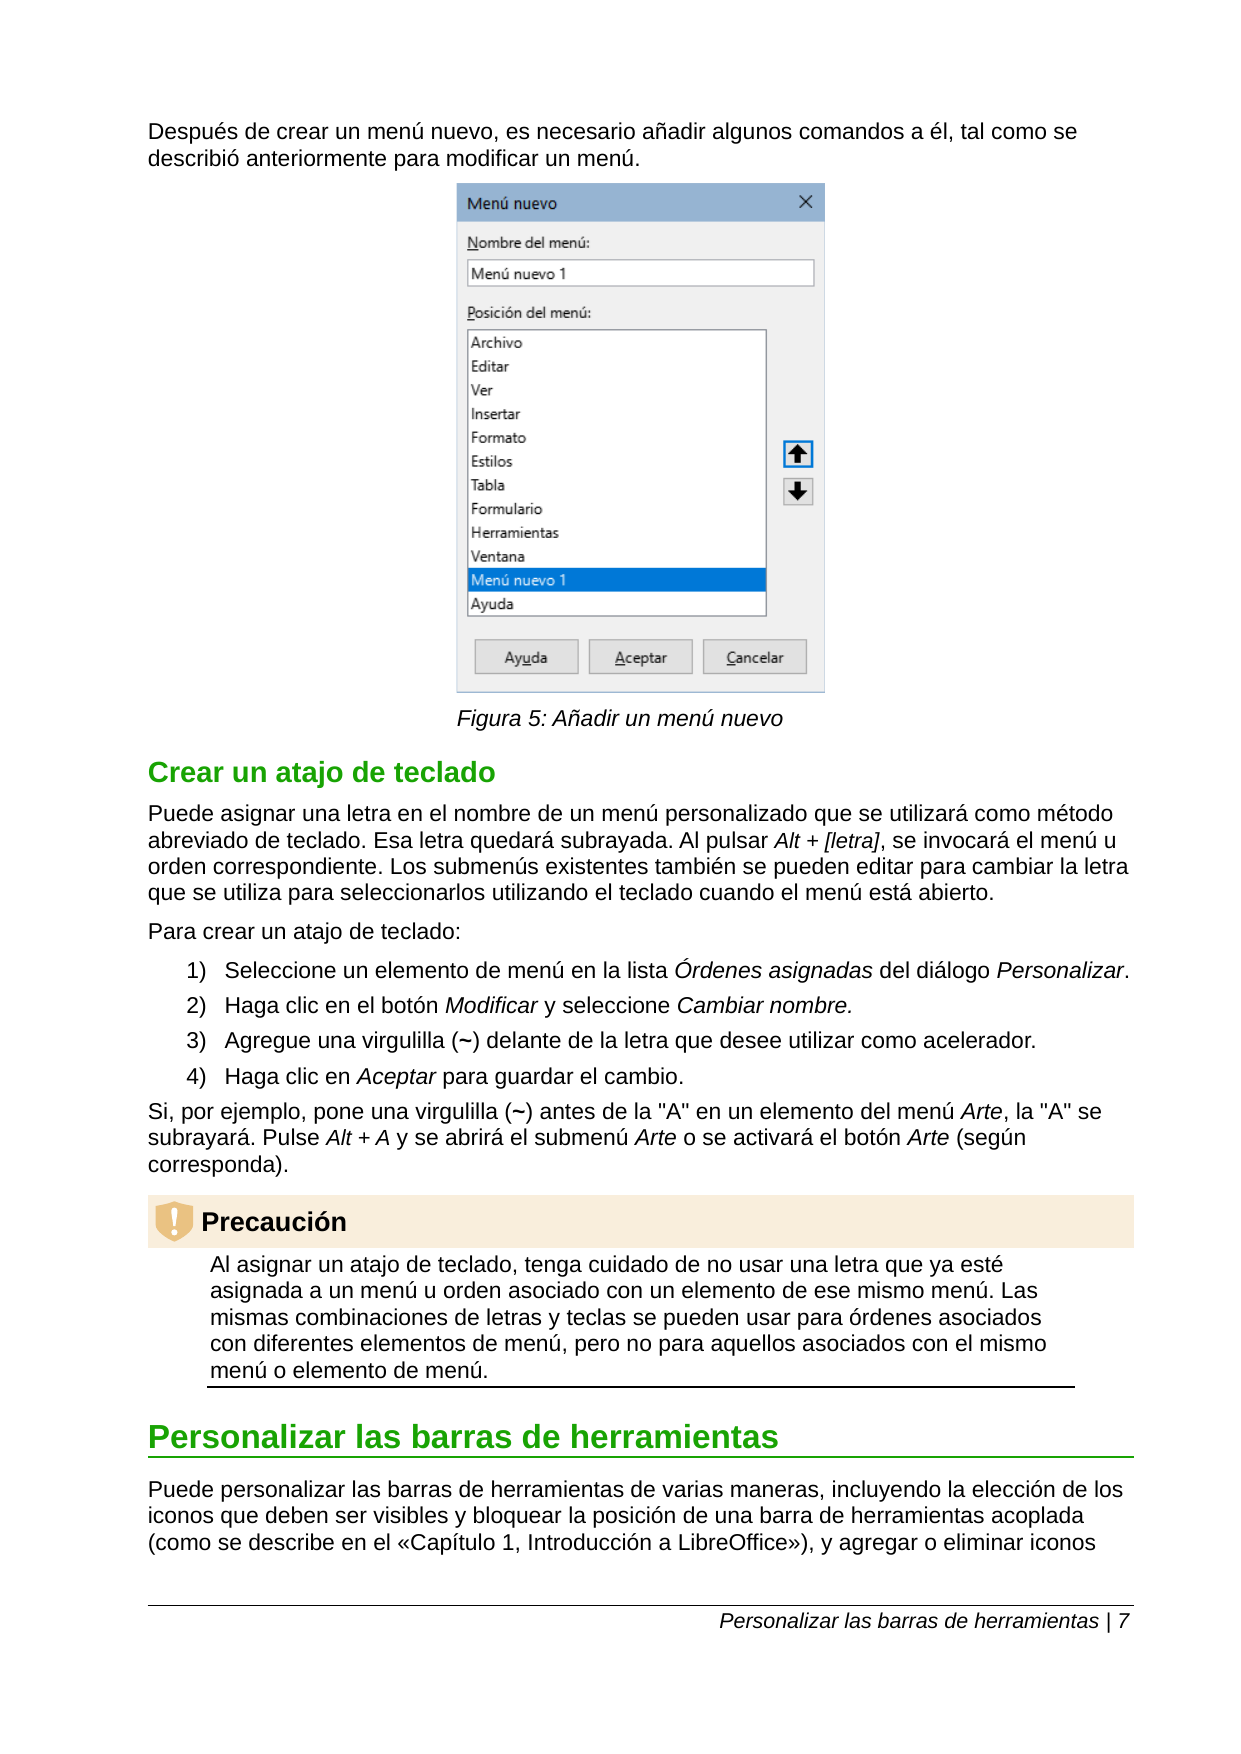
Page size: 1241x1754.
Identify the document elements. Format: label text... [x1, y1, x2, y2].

text Si, por ejemplo, pone una virgulilla (~) antes de la "A" en un elemento del menú Arte, la "A" se subrayará. Pulse Alt + A y se abrirá el submenú Arte o se activará el botón Arte (según corresponda). [148, 1098, 1134, 1177]
picture [456, 183, 825, 693]
text Después de crear un menú nuevo, es necesario añadir algunos comandos a él, tal como se describió anteriormente para modificar un menú. [148, 118, 1134, 171]
list Haga clic en el botón Modificar y seleccione Cambiar nombre. [207, 992, 1134, 1019]
list Haga clic en Aceptar para guardar el cambio. [207, 1063, 1134, 1089]
subtitle Personalizar las barras de herramientas [148, 1417, 1134, 1456]
subtitle Precaución [148, 1195, 1134, 1248]
text Puede asignar una letra en el nombre de un menú personalizado que se utilizará como método abreviado de teclado. Esa letra quedará subrayada. Al pulsar Alt + [letra], se invocará el menú u orden correspondiente. Los submenús existentes también se pueden editar para cambiar la letra que se utiliza para seleccionarlos utilizando el teclado cuando el menú está abierto. [148, 800, 1134, 906]
text Al asignar un atajo de teclado, tenga cuidado de no usar una letra que ya esté asignada a un menú u orden asociado con un elemento de ese mismo menú. Las mismas combinaciones de letras y teclas se pueden usar para órdenes asociados con diferentes elementos de menú, pero no para aquellos asociados con el mismo menú o elemento de menú. [207, 1248, 1075, 1386]
list Agregue una virgulilla (~) delante de la letra que desee utilizar como acelerador. [207, 1027, 1134, 1054]
list Para crear un atajo de teclado: [148, 918, 1134, 944]
list Seleccione un elemento de menú en la lista Órdenes asignadas del diálogo Personalizar. [207, 957, 1134, 983]
text Puede personalizar las barras de herramientas de varias maneras, incluyendo la elección de los iconos que deben ser visibles y bloquear la posición de una barra de herramientas acoplada (como se describe en el «Capítulo 1, Introducción a LibreOffice»), y agregar o eliminar iconos [148, 1476, 1134, 1555]
text Figura 5: Añadir un menú nuevo [457, 705, 825, 731]
subtitle Crear un atajo de teclado [148, 755, 1134, 788]
